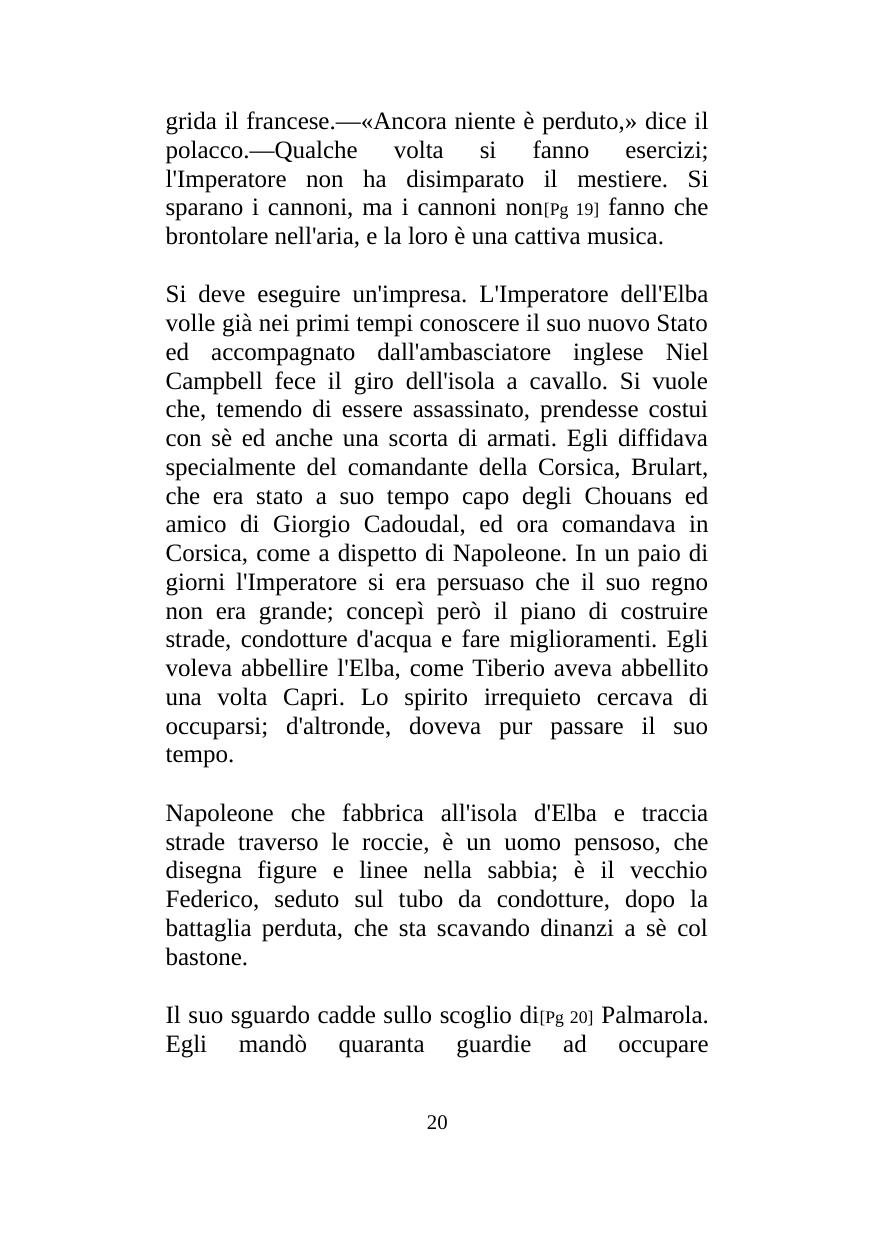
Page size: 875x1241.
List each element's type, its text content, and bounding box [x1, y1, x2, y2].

text Il suo sguardo cadde sullo scoglio di[Pg 20] Palmarola. Egli mandò quaranta guardie ad occupare [165, 1000, 709, 1057]
text Si deve eseguire un'impresa. L'Imperatore dell'Elba volle già nei primi tempi conoscere il suo nuovo Stato ed accompagnato dall'ambasciatore inglese Niel Campbell fece il giro dell'isola a cavallo. Si vuole che, temendo di essere assassinato, prendesse costui con sè ed anche una scorta di armati. Egli diffidava specialmente del comandante della Corsica, Brulart, che era stato a suo tempo capo degli Chouans ed amico di Giorgio Cadoudal, ed ora comandava in Corsica, come a dispetto di Napoleone. In un paio di giorni l'Imperatore si era persuaso che il suo regno non era grande; concepì però il piano di costruire strade, condotture d'acqua e fare miglioramenti. Egli voleva abbellire l'Elba, come Tiberio aveva abbellito una volta Capri. Lo spirito irrequieto cercava di occuparsi; d'altronde, doveva pur passare il suo tempo. [165, 279, 709, 768]
text grida il francese.—«Ancora niente è perduto,» dice il polacco.—Qualche volta si fanno esercizi; l'Imperatore non ha disimparato il mestiere. Si sparano i cannoni, ma i cannoni non[Pg 19] fanno che brontolare nell'aria, e la loro è una cattiva musica. [165, 106, 709, 250]
text Napoleone che fabbrica all'isola d'Elba e traccia strade traverso le roccie, è un uomo pensoso, che disegna figure e linee nella sabbia; è il vecchio Federico, seduto sul tubo da condotture, dopo la battaglia perduta, che sta scavando dinanzi a sè col bastone. [165, 798, 709, 970]
